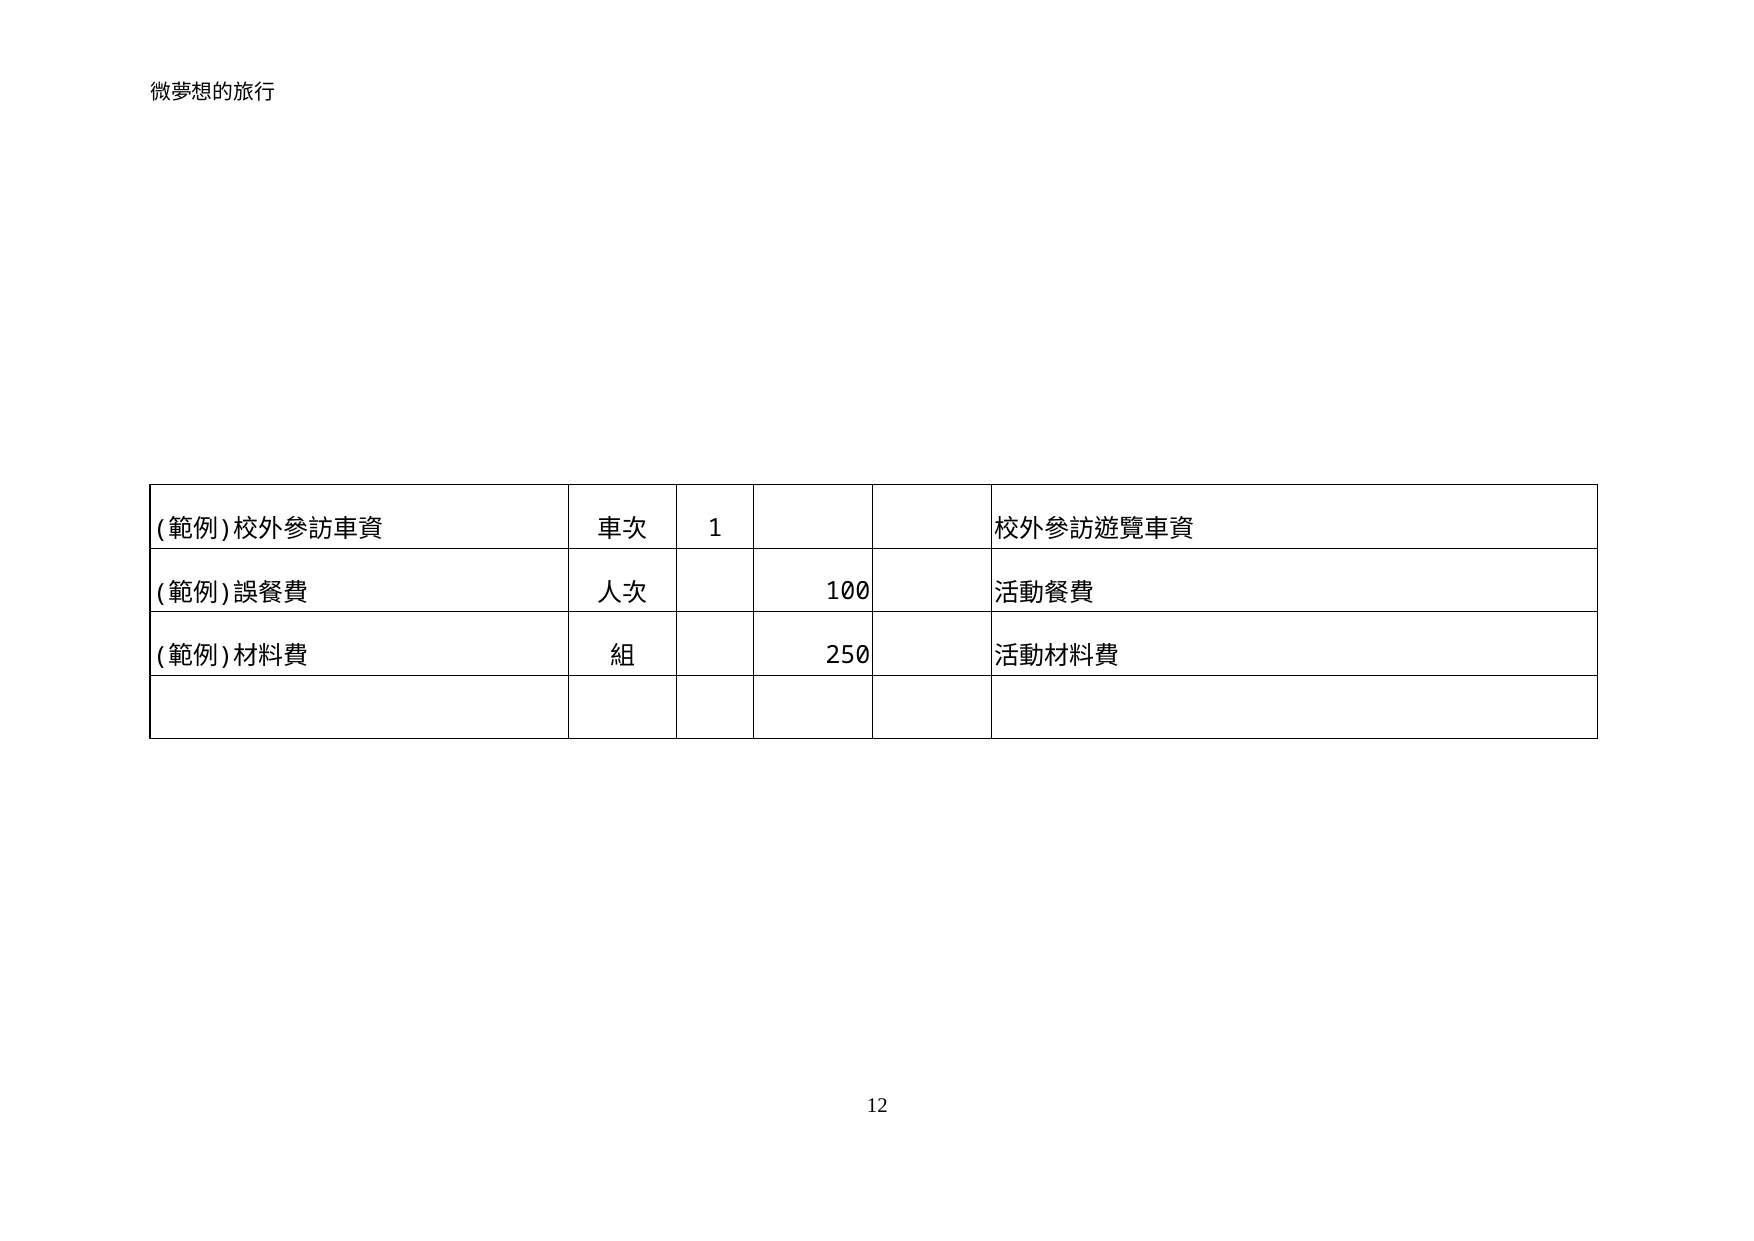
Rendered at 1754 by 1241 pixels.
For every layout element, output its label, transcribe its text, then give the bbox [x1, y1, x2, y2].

table_cell 250 [754, 612, 872, 674]
table_cell 校外參訪遊覽車資 [992, 485, 1597, 547]
table_cell [151, 676, 568, 738]
table_cell [677, 549, 753, 611]
table_cell [754, 676, 872, 738]
table_cell [569, 676, 676, 738]
table_cell [992, 676, 1597, 738]
table_cell [873, 676, 991, 738]
table_cell [873, 612, 991, 674]
table_cell 人次 [569, 549, 676, 611]
table_cell 組 [569, 612, 676, 674]
table_cell [677, 676, 753, 738]
table_cell [754, 485, 872, 547]
table_cell 100 [754, 549, 872, 611]
table_cell 車次 [569, 485, 676, 547]
table_cell (範例)誤餐費 [151, 549, 568, 611]
table_cell [677, 612, 753, 674]
table_cell 活動材料費 [992, 612, 1597, 674]
table_cell (範例)材料費 [151, 612, 568, 674]
table_cell 1 [677, 485, 753, 547]
table_cell (範例)校外參訪車資 [151, 485, 568, 547]
table_cell 活動餐費 [992, 549, 1597, 611]
table_cell [873, 549, 991, 611]
table_cell [873, 485, 991, 547]
